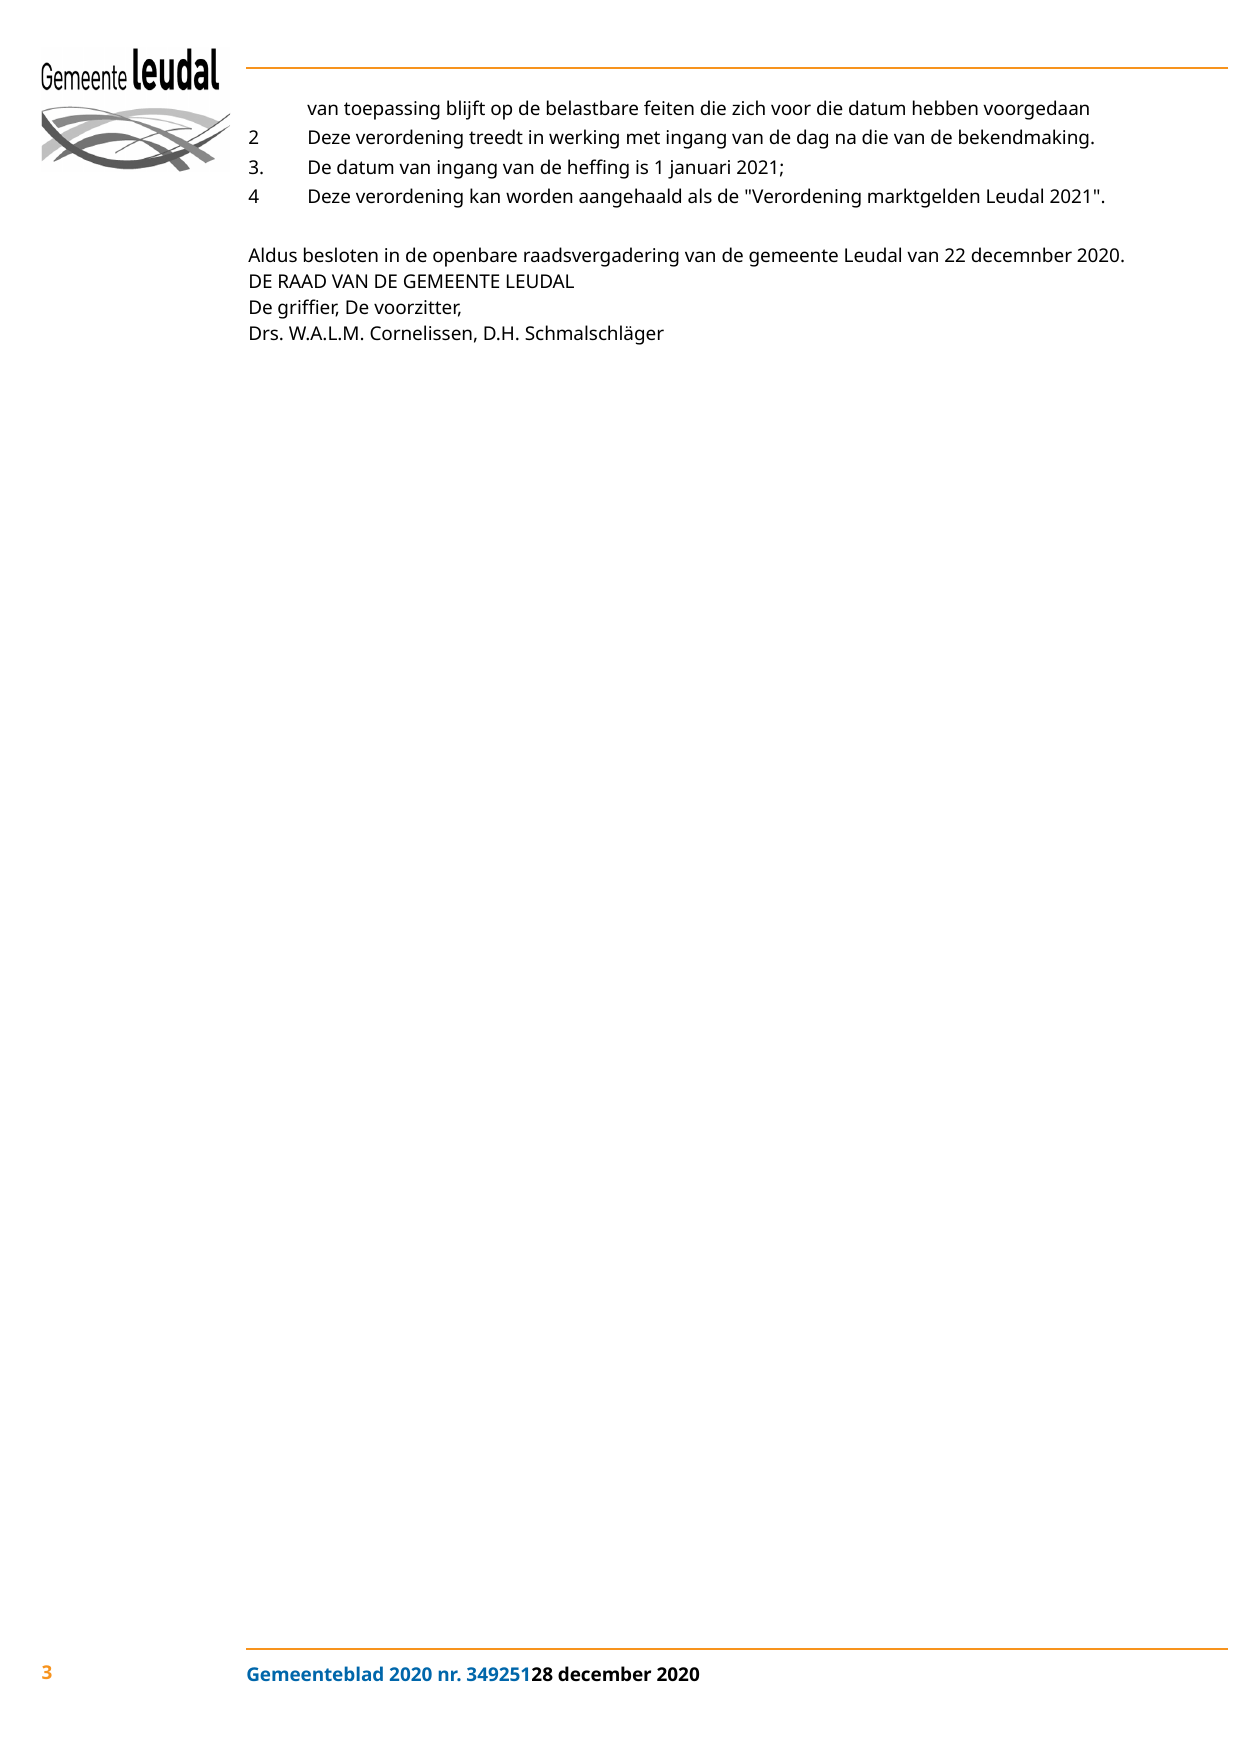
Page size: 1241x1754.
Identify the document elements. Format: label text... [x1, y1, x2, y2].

text Drs. W.A.L.M. Cornelissen, D.H. Schmalschläger [248, 320, 1152, 346]
list van toepassing blijft op de belastbare feiten die zich voor die datum hebben voorgedaan [248, 95, 1152, 121]
list Deze verordening kan worden aangehaald als de "Verordening marktgelden Leudal 2021". [248, 183, 1152, 209]
picture [41, 47, 231, 172]
text DE RAAD VAN DE GEMEENTE LEUDAL [248, 268, 1152, 294]
text Aldus besloten in de openbare raadsvergadering van de gemeente Leudal van 22 decemnber 2020. [248, 243, 1152, 268]
list Deze verordening treedt in werking met ingang van de dag na die van de bekendmaking. [248, 124, 1152, 150]
text De griffier, De voorzitter, [248, 294, 1152, 320]
list De datum van ingang van de heffing is 1 januari 2021; [248, 154, 1152, 180]
